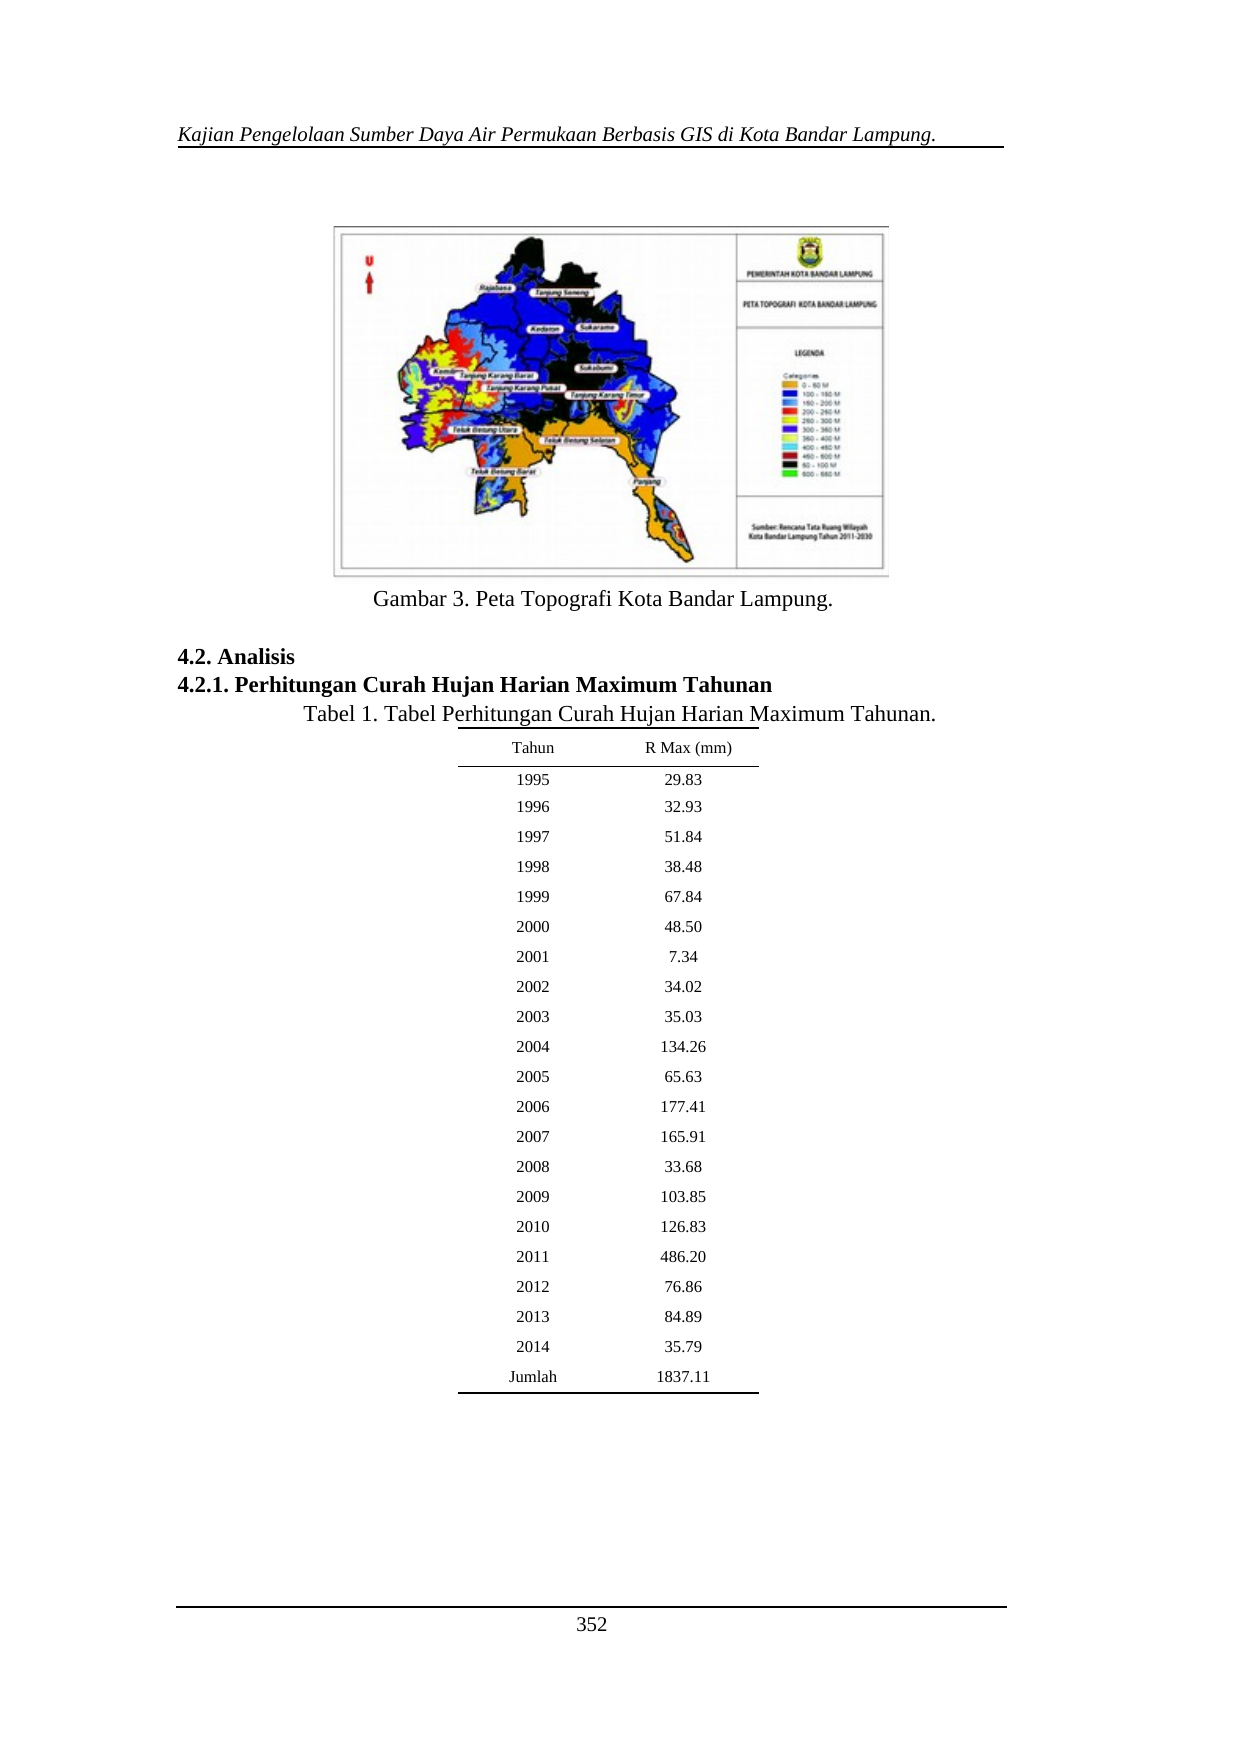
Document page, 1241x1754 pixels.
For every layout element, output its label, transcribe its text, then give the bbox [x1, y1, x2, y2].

table_cell 35.03 [608, 1002, 758, 1032]
table_cell 2011 [458, 1242, 607, 1272]
table_cell Jumlah [458, 1362, 607, 1392]
table_cell 1999 [458, 882, 607, 912]
table_cell 35.79 [608, 1332, 758, 1362]
table_cell 32.93 [608, 792, 758, 822]
list Tabel 1. Tabel Perhitungan Curah Hujan Harian Maximum Tahunan. [140, 698, 1004, 727]
table_cell 84.89 [608, 1302, 758, 1332]
table_cell 48.50 [608, 912, 758, 942]
table_cell 38.48 [608, 852, 758, 882]
table_cell 486.20 [608, 1242, 758, 1272]
picture [333, 226, 889, 585]
table_cell 29.83 [608, 767, 758, 792]
table_cell 1997 [458, 822, 607, 852]
table_cell 2002 [458, 972, 607, 1002]
table_cell 165.91 [608, 1122, 758, 1152]
table_cell 2014 [458, 1332, 607, 1362]
table_cell 134.26 [608, 1032, 758, 1062]
table_cell 2004 [458, 1032, 607, 1062]
table_cell 33.68 [608, 1152, 758, 1182]
table_cell 2008 [458, 1152, 607, 1182]
table_cell 2013 [458, 1302, 607, 1332]
table_cell 51.84 [608, 822, 758, 852]
table_cell 1996 [458, 792, 607, 822]
table_cell 1995 [458, 767, 607, 792]
table_cell 2005 [458, 1062, 607, 1092]
table_cell 2009 [458, 1182, 607, 1212]
list 4.2. Analisis [140, 640, 1004, 669]
table_cell 34.02 [608, 972, 758, 1002]
table_cell 2007 [458, 1122, 607, 1152]
table_cell 76.86 [608, 1272, 758, 1302]
table_header R Max (mm) [608, 729, 758, 766]
table_cell 1998 [458, 852, 607, 882]
table_cell 2012 [458, 1272, 607, 1302]
table_cell 7.34 [608, 942, 758, 972]
table_cell 2003 [458, 1002, 607, 1032]
list Gambar 3. Peta Topografi Kota Bandar Lampung. [177, 583, 1004, 612]
table_header Tahun [458, 729, 607, 766]
table_cell 2001 [458, 942, 607, 972]
table_cell 2000 [458, 912, 607, 942]
table_cell 103.85 [608, 1182, 758, 1212]
table_cell 65.63 [608, 1062, 758, 1092]
table_cell 2010 [458, 1212, 607, 1242]
table_cell 2006 [458, 1092, 607, 1122]
table_cell 67.84 [608, 882, 758, 912]
table_cell 177.41 [608, 1092, 758, 1122]
list 4.2.1. Perhitungan Curah Hujan Harian Maximum Tahunan [140, 669, 1004, 698]
table_cell 1837.11 [608, 1362, 758, 1392]
table_cell 126.83 [608, 1212, 758, 1242]
